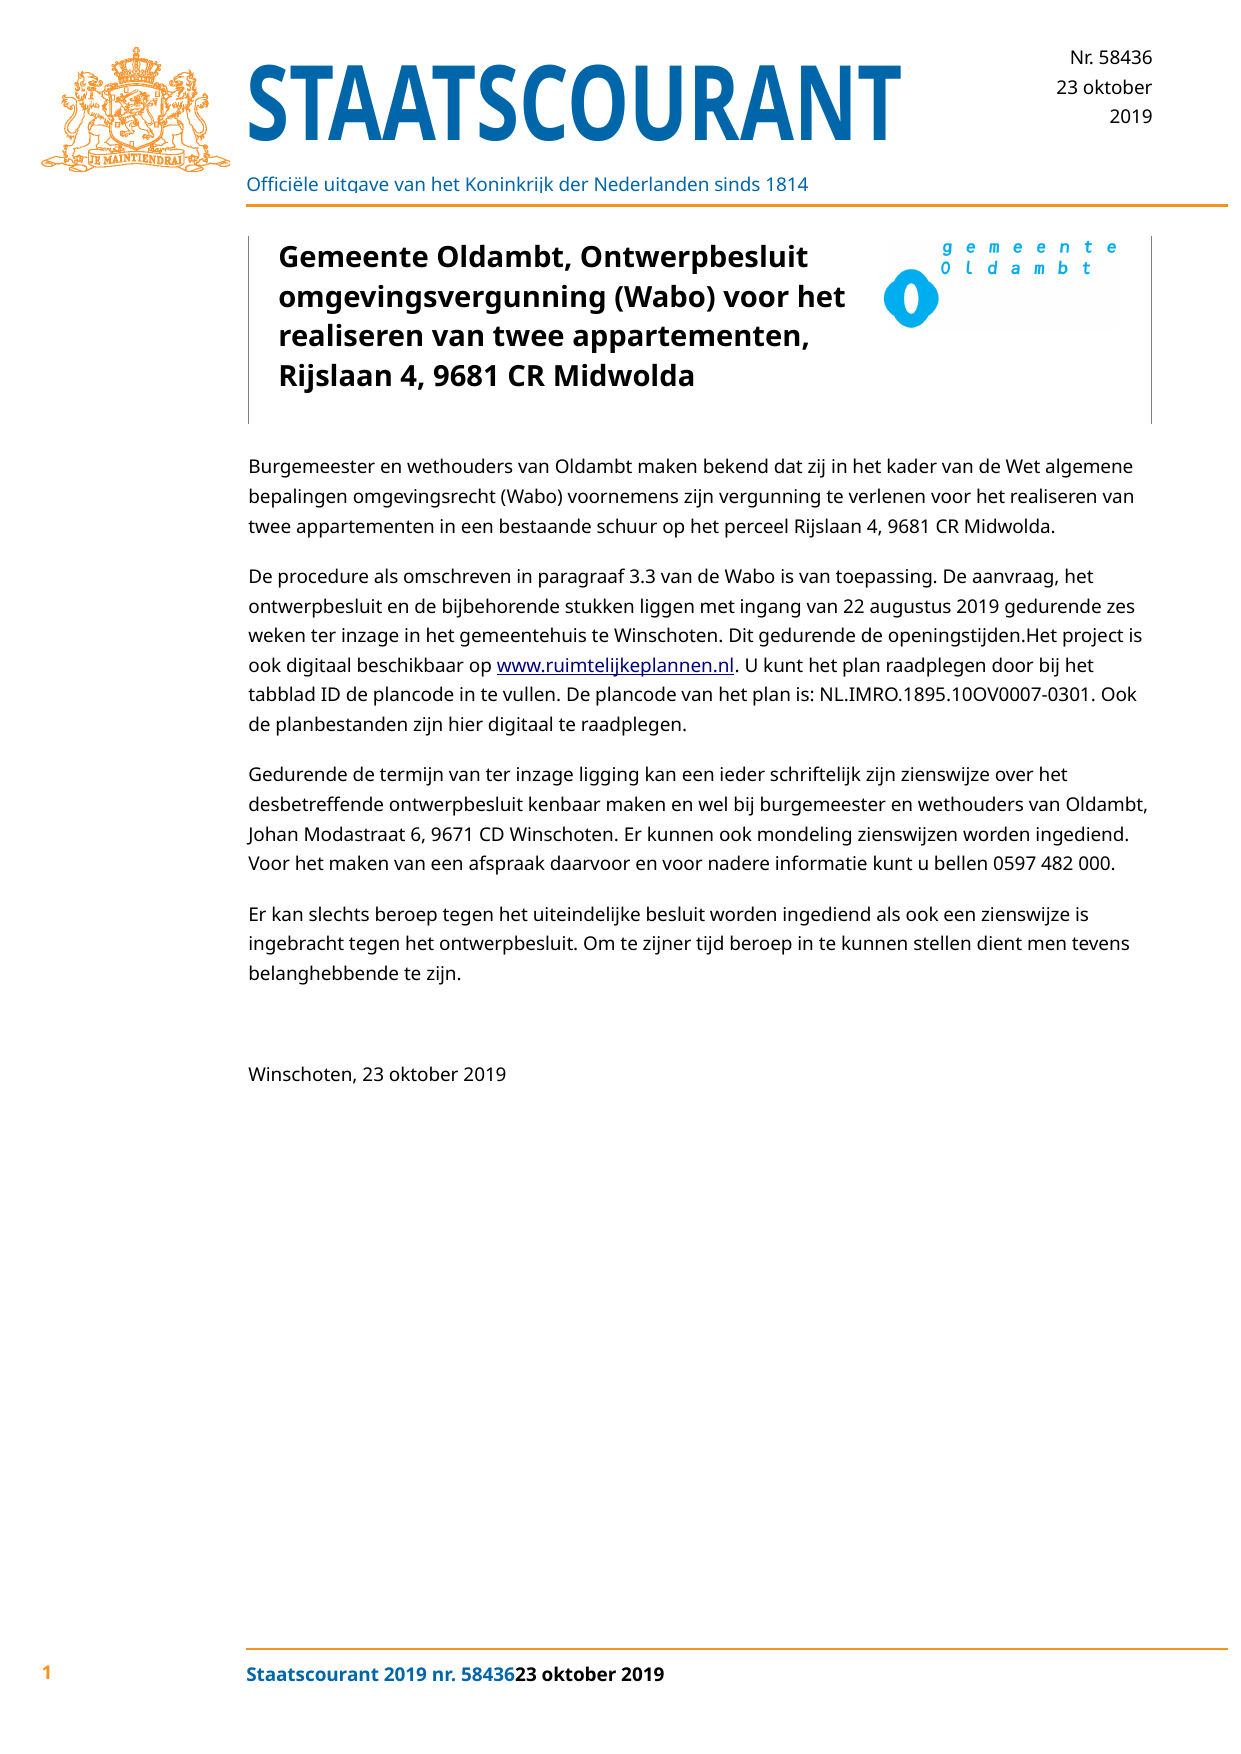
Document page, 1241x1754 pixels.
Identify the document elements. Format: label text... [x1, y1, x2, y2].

text Gedurende de termijn van ter inzage ligging kan een ieder schriftelijk zijn zienswijze over het desbetreffende ontwerpbesluit kenbaar maken en wel bij burgemeester en wethouders van Oldambt, Johan Modastraat 6, 9671 CD Winschoten. Er kunnen ook mondeling zienswijzen worden ingediend. Voor het maken van een afspraak daarvoor en voor nadere informatie kunt u bellen 0597 482 000. [248, 762, 1152, 876]
picture [882, 236, 1119, 331]
table_header [850, 236, 1151, 424]
table_header Gemeente Oldambt, Ontwerpbesluit omgevingsvergunning (Wabo) voor het realiseren van twee appartementen, Rijslaan 4, 9681 CR Midwolda [249, 236, 850, 424]
text De procedure als omschreven in paragraaf 3.3 van de Wabo is van toepassing. De aanvraag, het ontwerpbesluit en de bijbehorende stukken liggen met ingang van 22 augustus 2019 gedurende zes weken ter inzage in het gemeentehuis te Winschoten. Dit gedurende de openingstijden.Het project is ook digitaal beschikbaar op www.ruimtelijkeplannen.nl. U kunt het plan raadplegen door bij het tabblad ID de plancode in te vullen. De plancode van het plan is: NL.IMRO.1895.10OV0007-0301. Ook de planbestanden zijn hier digitaal te raadplegen. [248, 563, 1152, 737]
text Burgemeester en wethouders van Oldambt maken bekend dat zij in het kader van de Wet algemene bepalingen omgevingsrecht (Wabo) voornemens zijn vergunning te verlenen voor het realiseren van twee appartementen in een bestaande schuur op het perceel Rijslaan 4, 9681 CR Midwolda. [248, 454, 1152, 538]
text Winschoten, 23 oktober 2019 [248, 1061, 1152, 1086]
picture [41, 47, 231, 172]
text Er kan slechts beroep tegen het uiteindelijke besluit worden ingediend als ook een zienswijze is ingebracht tegen het ontwerpbesluit. Om te zijner tijd beroep in te kunnen stellen dient men tevens belanghebbende te zijn. [248, 901, 1152, 986]
